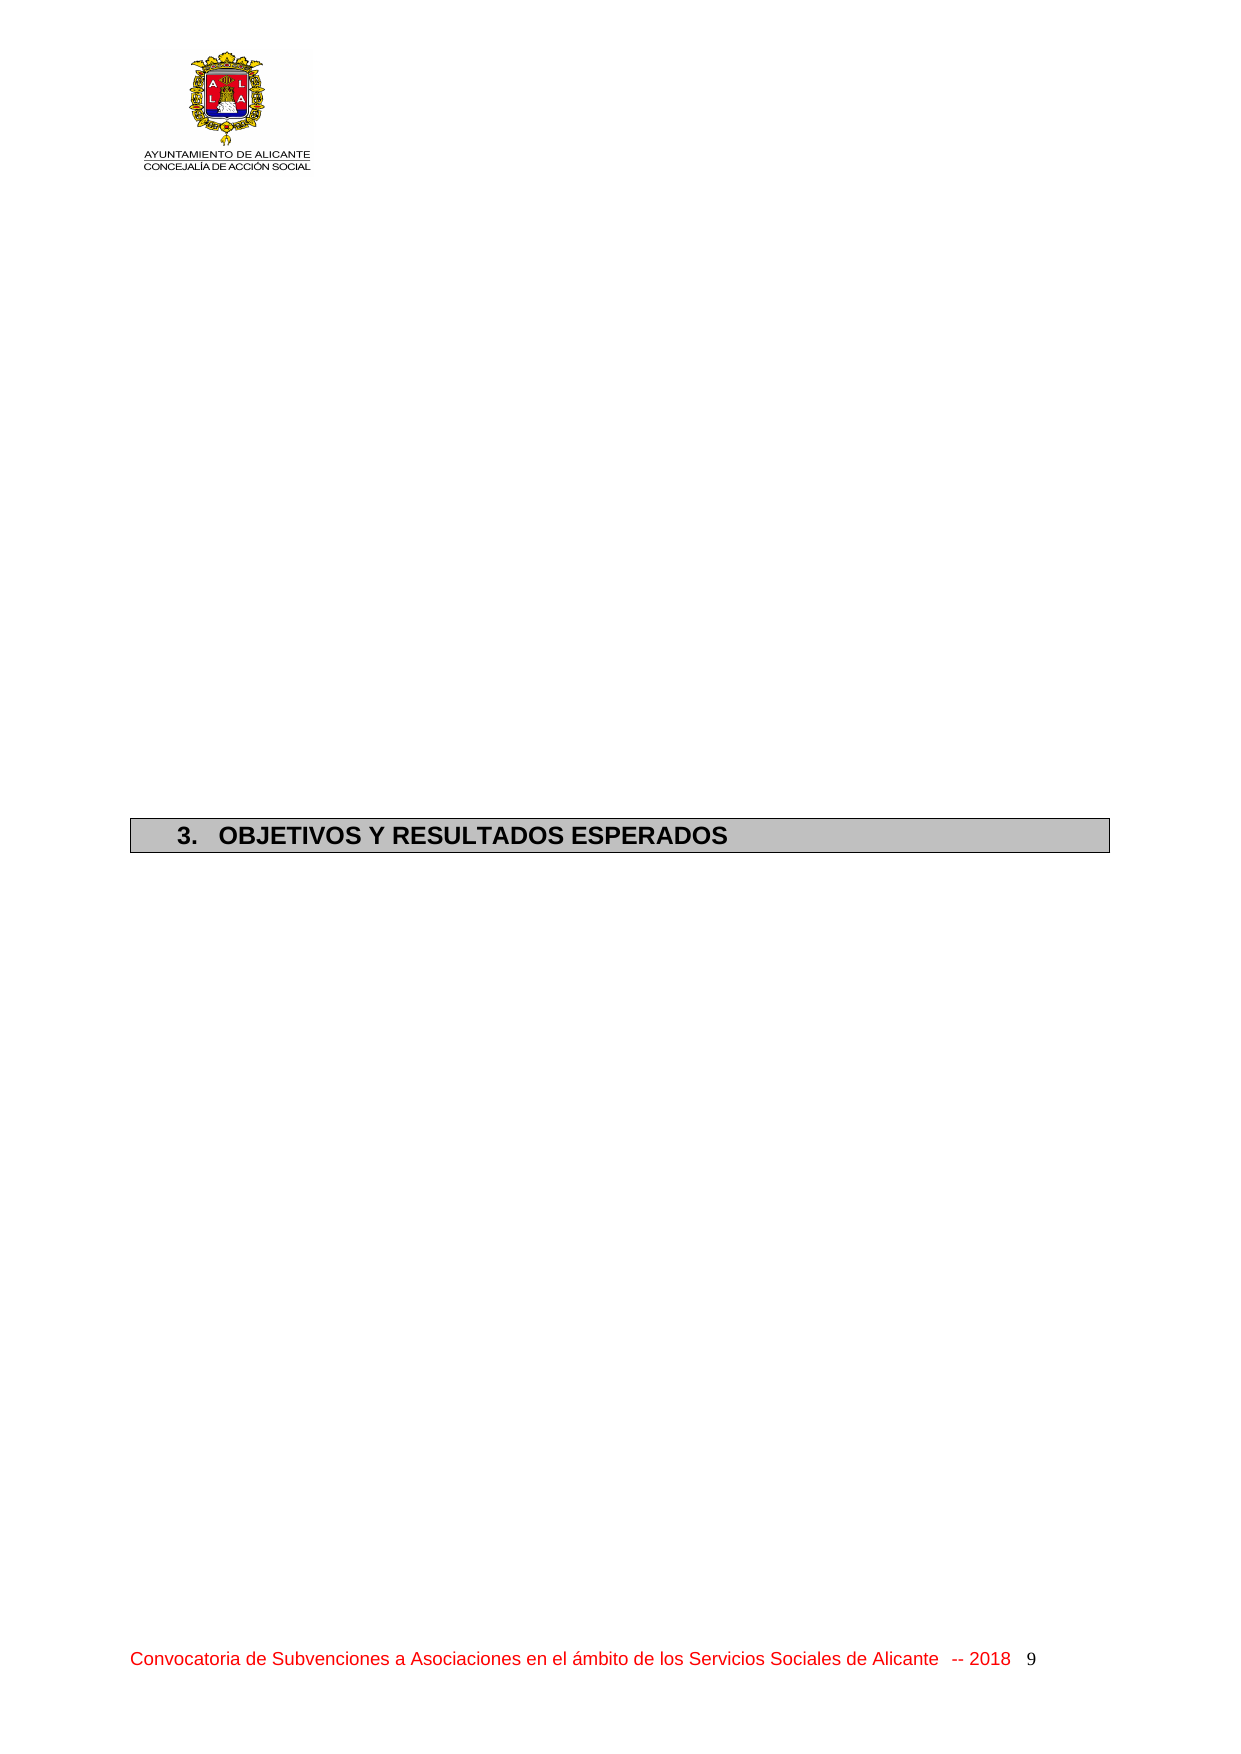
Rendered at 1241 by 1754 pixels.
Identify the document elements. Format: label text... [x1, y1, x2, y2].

picture [140, 49, 314, 177]
list 3. OBJETIVOS Y RESULTADOS ESPERADOS [131, 819, 1109, 852]
